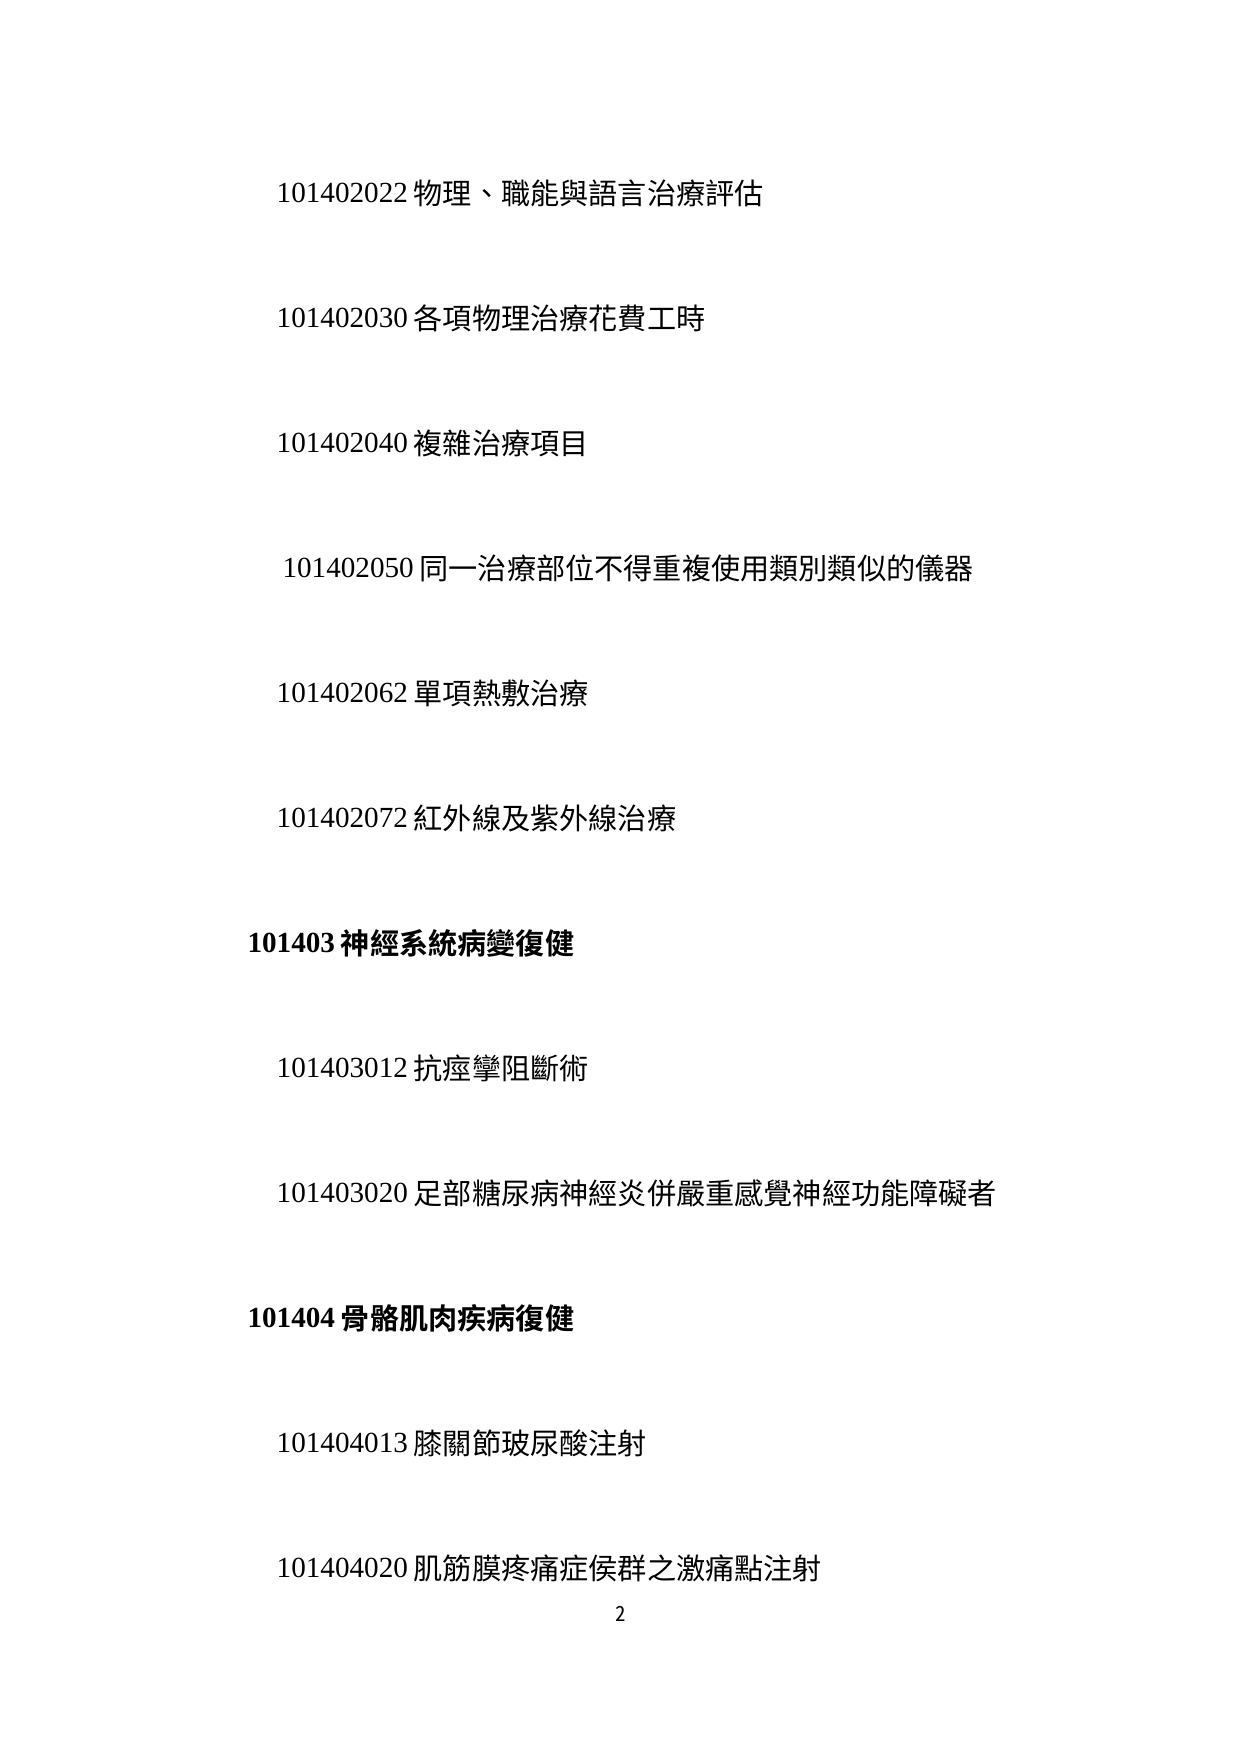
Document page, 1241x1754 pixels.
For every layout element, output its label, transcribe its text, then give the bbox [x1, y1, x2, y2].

text 101402030各項物理治療花費工時 [247, 275, 1092, 338]
text 101404020肌筋膜疼痛症侯群之激痛點注射 [247, 1525, 1092, 1588]
text 101402022物理、職能與語言治療評估 [247, 150, 1092, 213]
text 101403神經系統病變復健 [247, 900, 1092, 963]
text 101404013膝關節玻尿酸注射 [247, 1400, 1092, 1463]
text 101402062單項熱敷治療 [247, 650, 1092, 713]
text 101402072紅外線及紫外線治療 [247, 775, 1092, 838]
text 101403012抗痙攣阻斷術 [247, 1025, 1092, 1088]
text 101404骨骼肌肉疾病復健 [247, 1275, 1092, 1338]
text 101402040複雜治療項目 [247, 400, 1092, 463]
text 101402050同一治療部位不得重複使用類別類似的儀器 [247, 525, 1092, 588]
text 101403020足部糖尿病神經炎併嚴重感覺神經功能障礙者 [247, 1150, 1092, 1213]
